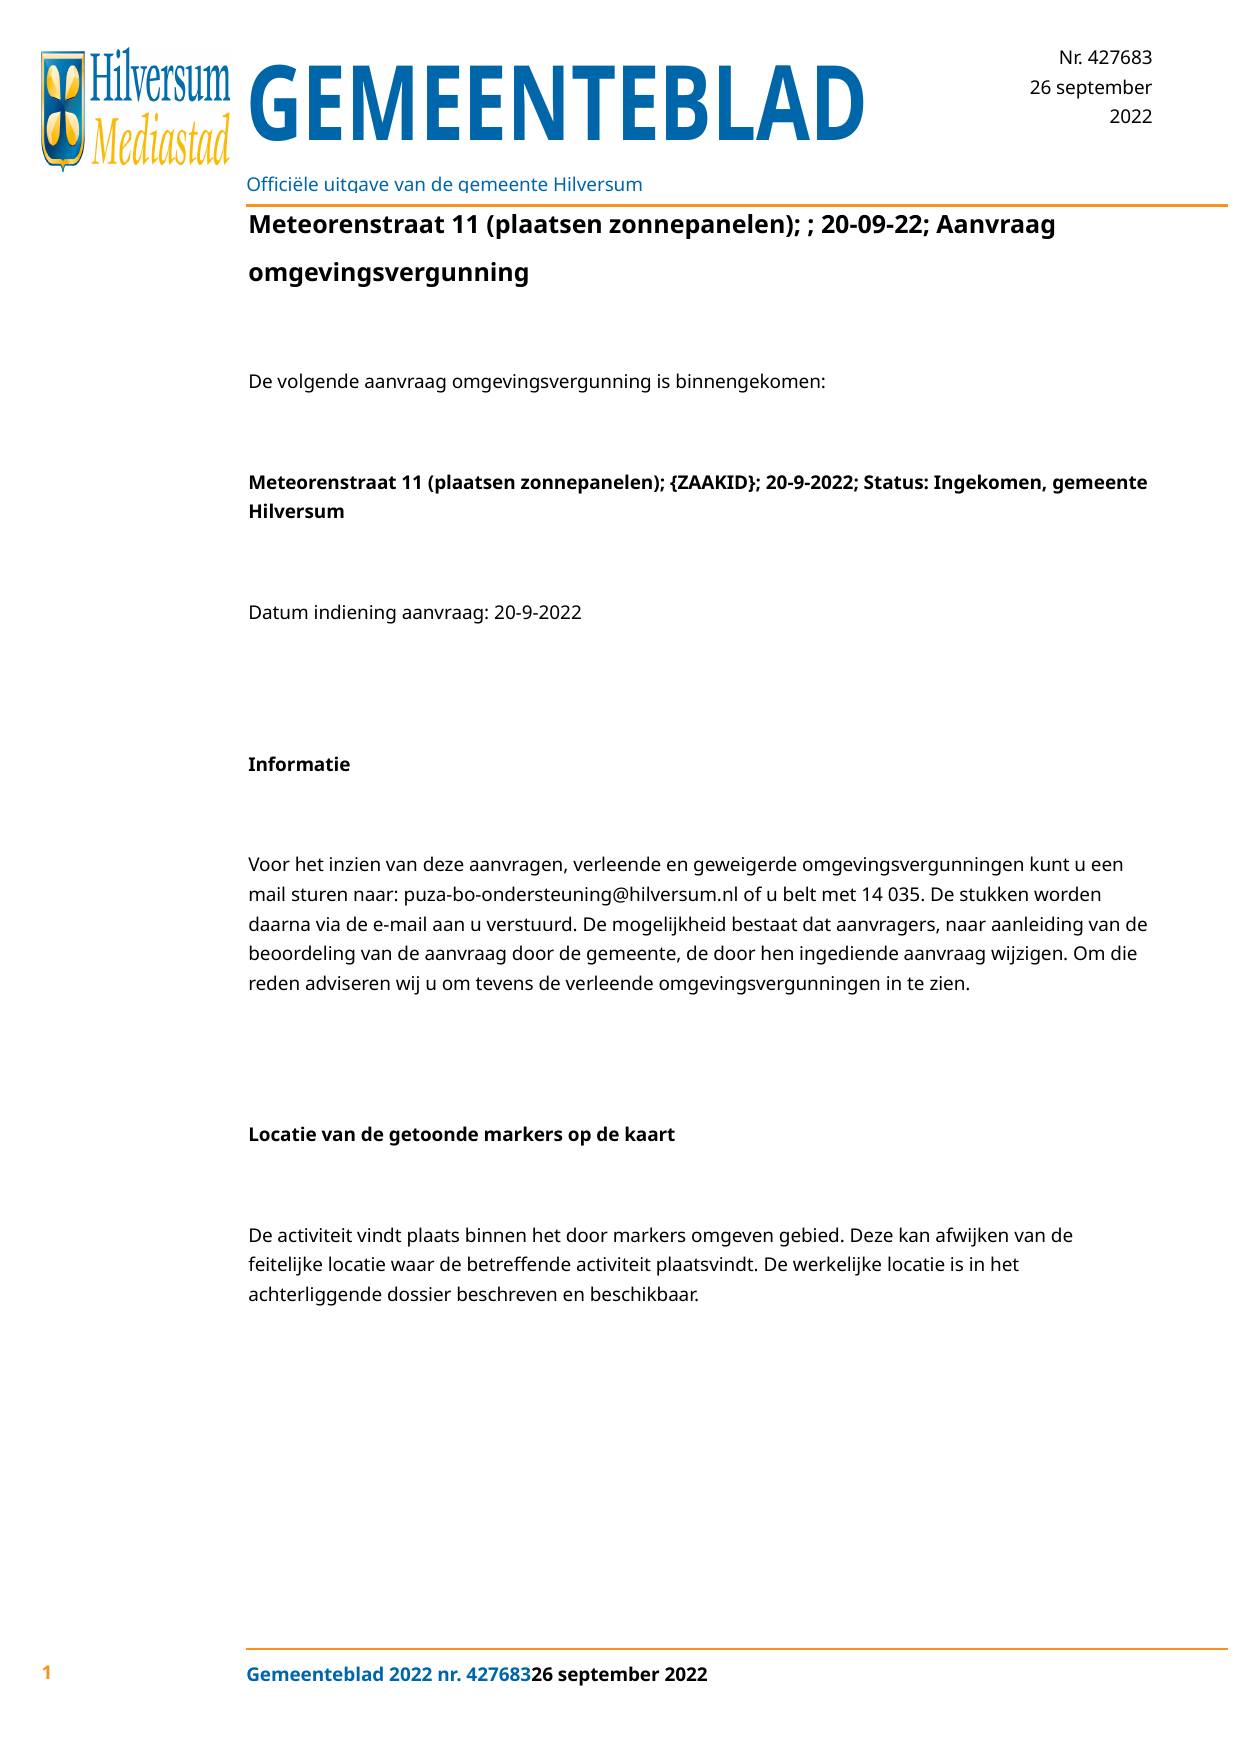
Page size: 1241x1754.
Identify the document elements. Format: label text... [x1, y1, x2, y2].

text Datum indiening aanvraag: 20-9-2022 [248, 599, 1152, 625]
text De activiteit vindt plaats binnen het door markers omgeven gebied. Deze kan afwijken van de feitelijke locatie waar de betreffende activiteit plaatsvindt. De werkelijke locatie is in het achterliggende dossier beschreven en beschikbaar. [248, 1222, 1152, 1307]
text Locatie van de getoonde markers op de kaart [248, 1121, 1152, 1147]
text Voor het inzien van deze aanvragen, verleende en geweigerde omgevingsvergunningen kunt u een mail sturen naar: puza-bo-ondersteuning@hilversum.nl of u belt met 14 035. De stukken worden daarna via de e-mail aan u verstuurd. De mogelijkheid bestaat dat aanvragers, naar aanleiding van de beoordeling van de aanvraag door de gemeente, de door hen ingediende aanvraag wijzigen. Om die reden adviseren wij u om tevens de verleende omgevingsvergunningen in te zien. [248, 852, 1152, 996]
text Informatie [248, 751, 1152, 777]
text Meteorenstraat 11 (plaatsen zonnepanelen); ; 20-09-22; Aanvraag omgevingsvergunning [248, 207, 1152, 288]
picture [41, 47, 231, 172]
text De volgende aanvraag omgevingsvergunning is binnengekomen: [248, 368, 1152, 394]
text Meteorenstraat 11 (plaatsen zonnepanelen); {ZAAKID}; 20-9-2022; Status: Ingekomen, gemeente Hilversum [248, 469, 1152, 524]
